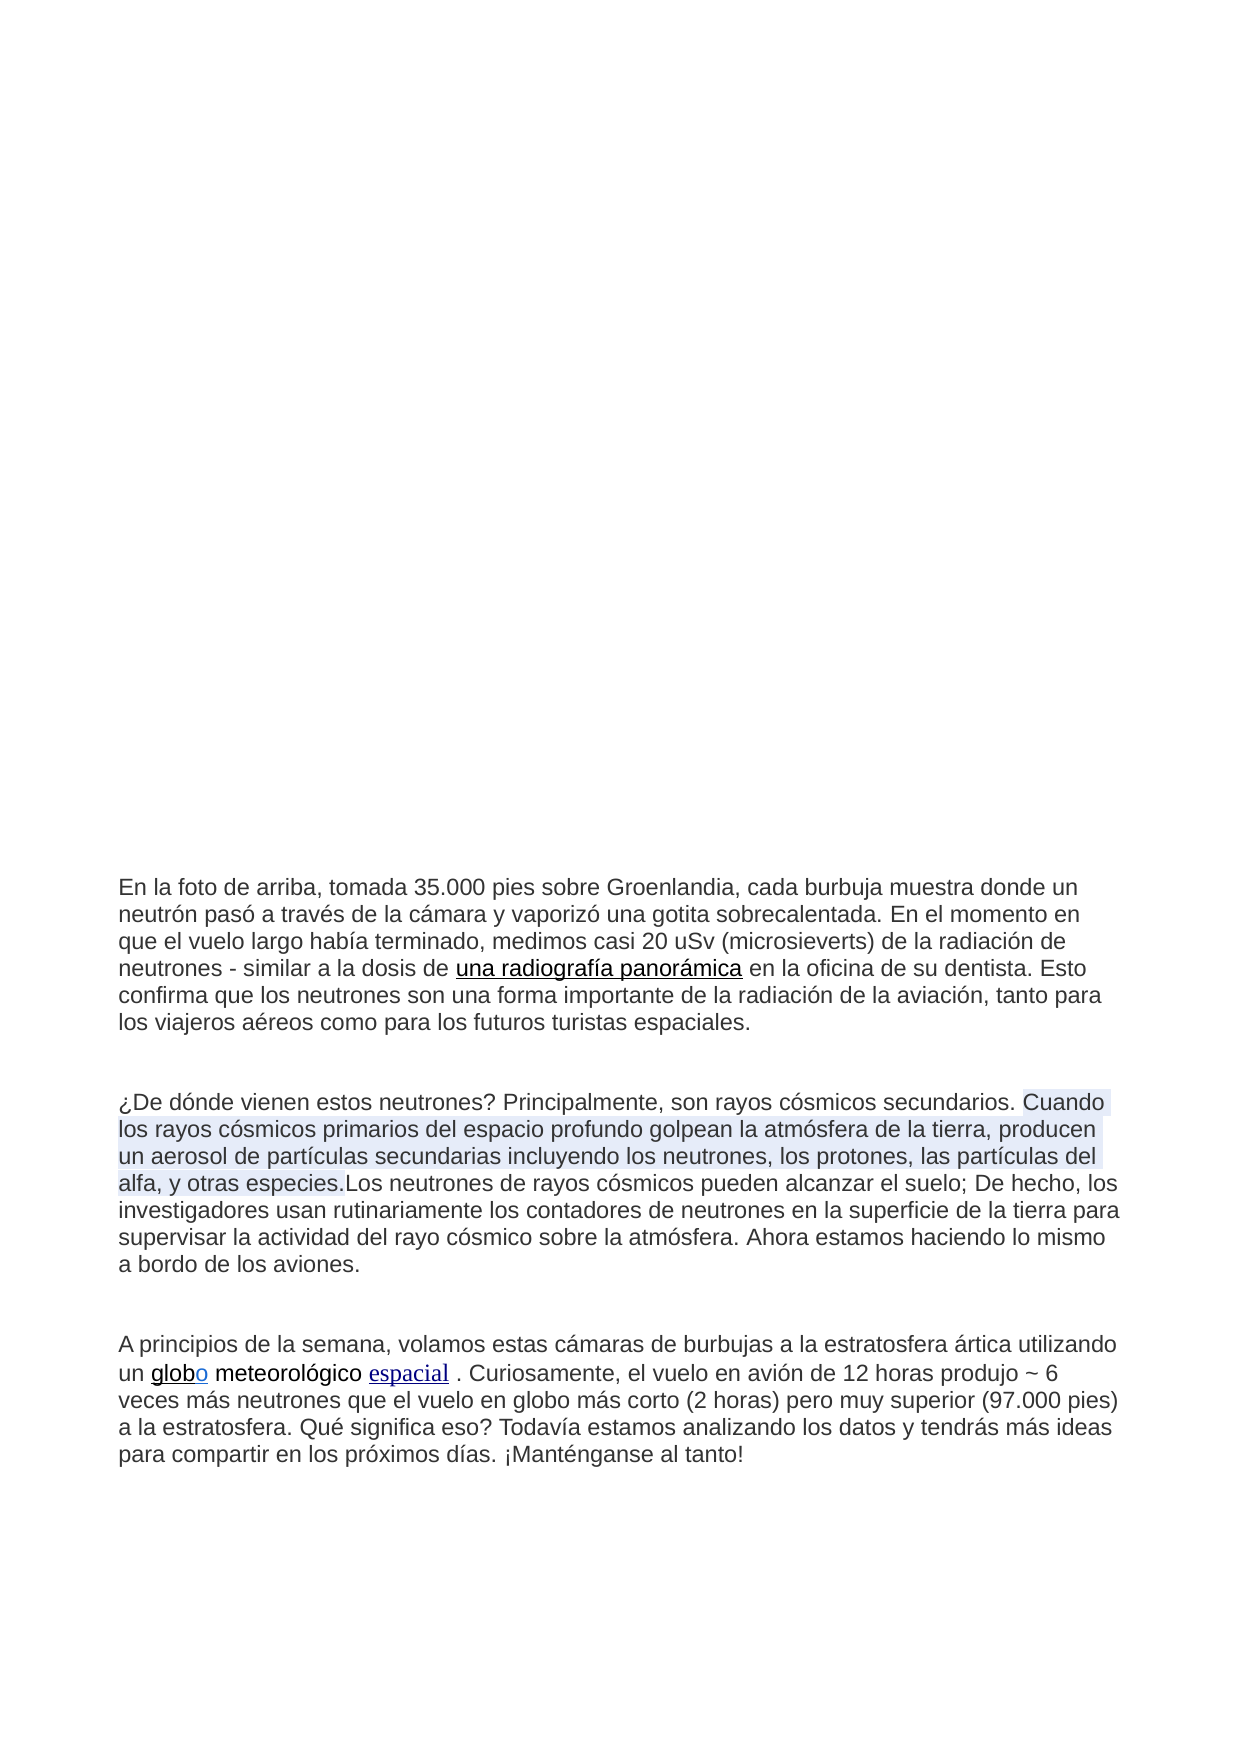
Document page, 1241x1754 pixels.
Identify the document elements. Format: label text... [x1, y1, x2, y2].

text A principios de la semana, volamos estas cámaras de burbujas a la estratosfera ártica utilizando un globo meteorológico espacial . Curiosamente, el vuelo en avión de 12 horas produjo ~ 6 veces más neutrones que el vuelo en globo más corto (2 horas) pero muy superior (97.000 pies) a la estratosfera. Qué significa eso? Todavía estamos analizando los datos y tendrás más ideas para compartir en los próximos días. ¡Manténganse al tanto! [118, 1331, 1122, 1467]
text ¿De dónde vienen estos neutrones? Principalmente, son rayos cósmicos secundarios. Cuando los rayos cósmicos primarios del espacio profundo golpean la atmósfera de la tierra, producen un aerosol de partículas secundarias incluyendo los neutrones, los protones, las partículas del alfa, y otras especies.Los neutrones de rayos cósmicos pueden alcanzar el suelo; De hecho, los investigadores usan rutinariamente los contadores de neutrones en la superficie de la tierra para supervisar la actividad del rayo cósmico sobre la atmósfera. Ahora estamos haciendo lo mismo a bordo de los aviones. [118, 1089, 1122, 1277]
text En la foto de arriba, tomada 35.000 pies sobre Groenlandia, cada burbuja muestra donde un neutrón pasó a través de la cámara y vaporizó una gotita sobrecalentada. En el momento en que el vuelo largo había terminado, medimos casi 20 uSv (microsieverts) de la radiación de neutrones - similar a la dosis de una radiografía panorámica en la oficina de su dentista. Esto confirma que los neutrones son una forma importante de la radiación de la aviación, tanto para los viajeros aéreos como para los futuros turistas espaciales. [118, 874, 1122, 1035]
